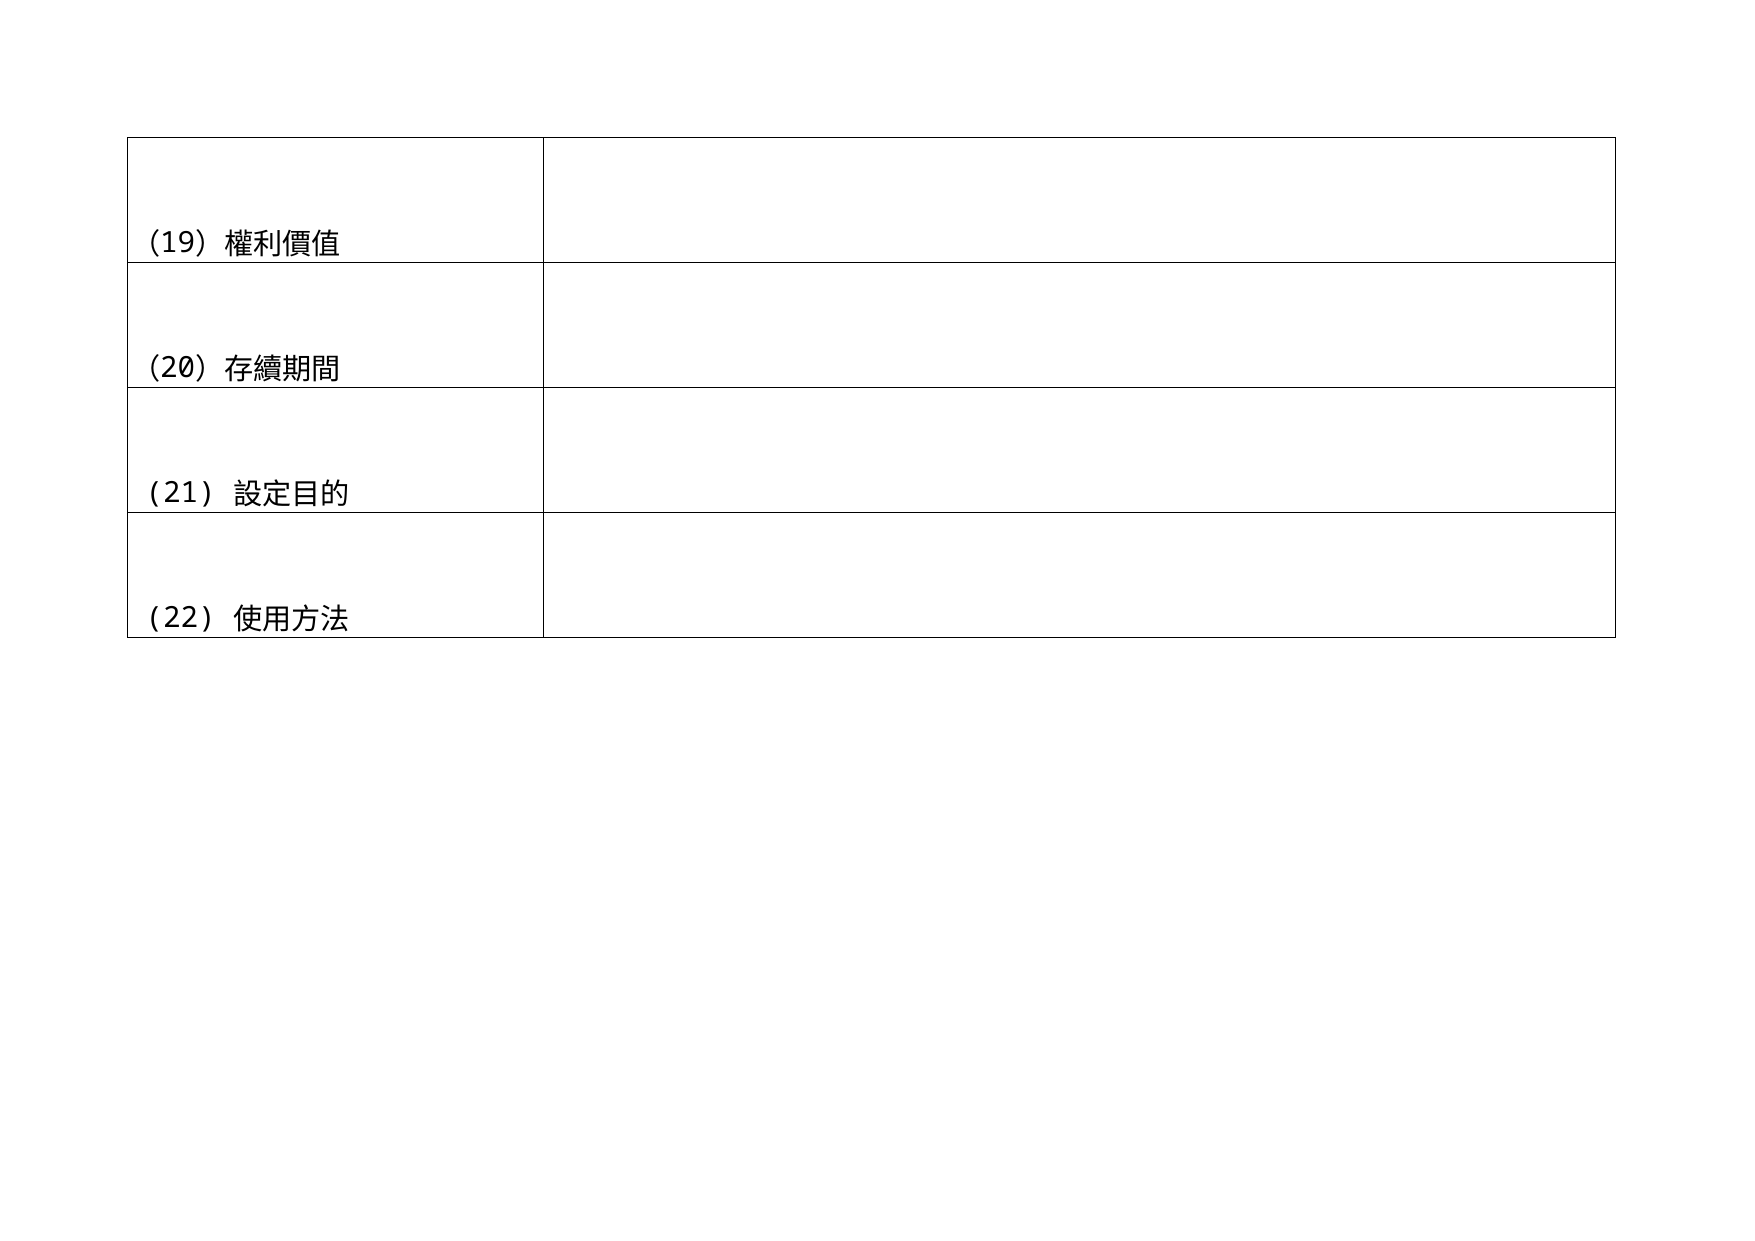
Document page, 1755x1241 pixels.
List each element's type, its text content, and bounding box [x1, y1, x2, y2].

table_cell [544, 263, 1615, 387]
table_cell (22) 使用方法 [128, 513, 543, 637]
table_header （19）權利價值 [128, 138, 543, 262]
table_cell (21) 設定目的 [128, 388, 543, 512]
table_header [544, 138, 1615, 262]
table_cell [544, 513, 1615, 637]
table_cell （20）存續期間 [128, 263, 543, 387]
table_cell [544, 388, 1615, 512]
